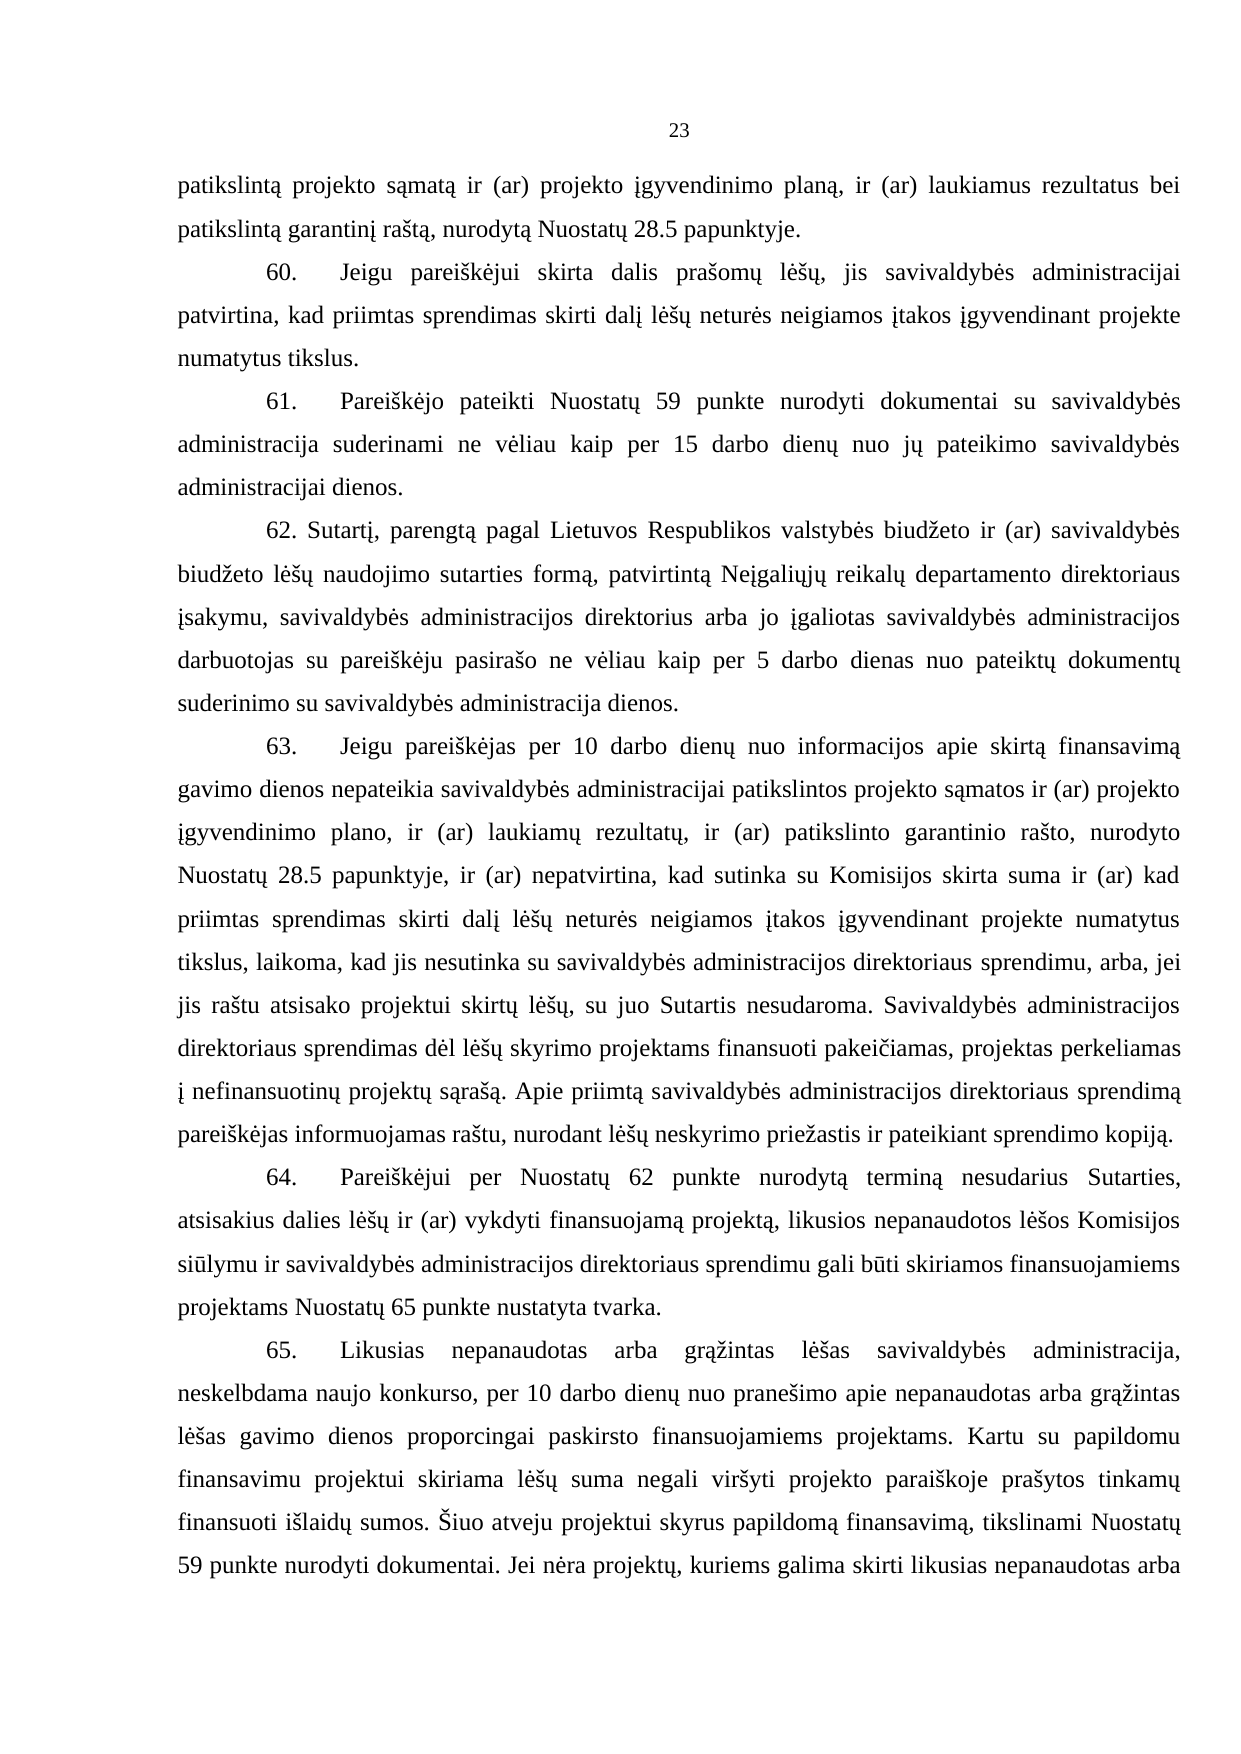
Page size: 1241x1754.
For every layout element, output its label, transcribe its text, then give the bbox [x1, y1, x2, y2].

text 60. Jeigu pareiškėjui skirta dalis prašomų lėšų, jis savivaldybės administracijai patvirtina, kad priimtas sprendimas skirti dalį lėšų neturės neigiamos įtakos įgyvendinant projekte numatytus tikslus. [177, 257, 1181, 372]
text 63. Jeigu pareiškėjas per 10 darbo dienų nuo informacijos apie skirtą finansavimą gavimo dienos nepateikia savivaldybės administracijai patikslintos projekto sąmatos ir (ar) projekto įgyvendinimo plano, ir (ar) laukiamų rezultatų, ir (ar) patikslinto garantinio rašto, nurodyto Nuostatų 28.5 papunktyje, ir (ar) nepatvirtina, kad sutinka su Komisijos skirta suma ir (ar) kad priimtas sprendimas skirti dalį lėšų neturės neigiamos įtakos įgyvendinant projekte numatytus tikslus, laikoma, kad jis nesutinka su savivaldybės administracijos direktoriaus sprendimu, arba, jei jis raštu atsisako projektui skirtų lėšų, su juo Sutartis nesudaroma. Savivaldybės administracijos direktoriaus sprendimas dėl lėšų skyrimo projektams finansuoti pakeičiamas, projektas perkeliamas į nefinansuotinų projektų sąrašą. Apie priimtą savivaldybės administracijos direktoriaus sprendimą pareiškėjas informuojamas raštu, nurodant lėšų neskyrimo priežastis ir pateikiant sprendimo kopiją. [177, 731, 1181, 1148]
text 61. Pareiškėjo pateikti Nuostatų 59 punkte nurodyti dokumentai su savivaldybės administracija suderinami ne vėliau kaip per 15 darbo dienų nuo jų pateikimo savivaldybės administracijai dienos. [177, 386, 1181, 501]
text 64. Pareiškėjui per Nuostatų 62 punkte nurodytą terminą nesudarius Sutarties, atsisakius dalies lėšų ir (ar) vykdyti finansuojamą projektą, likusios nepanaudotos lėšos Komisijos siūlymu ir savivaldybės administracijos direktoriaus sprendimu gali būti skiriamos finansuojamiems projektams Nuostatų 65 punkte nustatyta tvarka. [177, 1162, 1181, 1321]
text 65. Likusias nepanaudotas arba grąžintas lėšas savivaldybės administracija, neskelbdama naujo konkurso, per 10 darbo dienų nuo pranešimo apie nepanaudotas arba grąžintas lėšas gavimo dienos proporcingai paskirsto finansuojamiems projektams. Kartu su papildomu finansavimu projektui skiriama lėšų suma negali viršyti projekto paraiškoje prašytos tinkamų finansuoti išlaidų sumos. Šiuo atveju projektui skyrus papildomą finansavimą, tikslinami Nuostatų 59 punkte nurodyti dokumentai. Jei nėra projektų, kuriems galima skirti likusias nepanaudotas arba [177, 1335, 1181, 1579]
text patikslintą projekto sąmatą ir (ar) projekto įgyvendinimo planą, ir (ar) laukiamus rezultatus bei patikslintą garantinį raštą, nurodytą Nuostatų 28.5 papunktyje. [177, 171, 1181, 242]
text 62. Sutartį, parengtą pagal Lietuvos Respublikos valstybės biudžeto ir (ar) savivaldybės biudžeto lėšų naudojimo sutarties formą, patvirtintą Neįgaliųjų reikalų departamento direktoriaus įsakymu, savivaldybės administracijos direktorius arba jo įgaliotas savivaldybės administracijos darbuotojas su pareiškėju pasirašo ne vėliau kaip per 5 darbo dienas nuo pateiktų dokumentų suderinimo su savivaldybės administracija dienos. [177, 516, 1181, 717]
